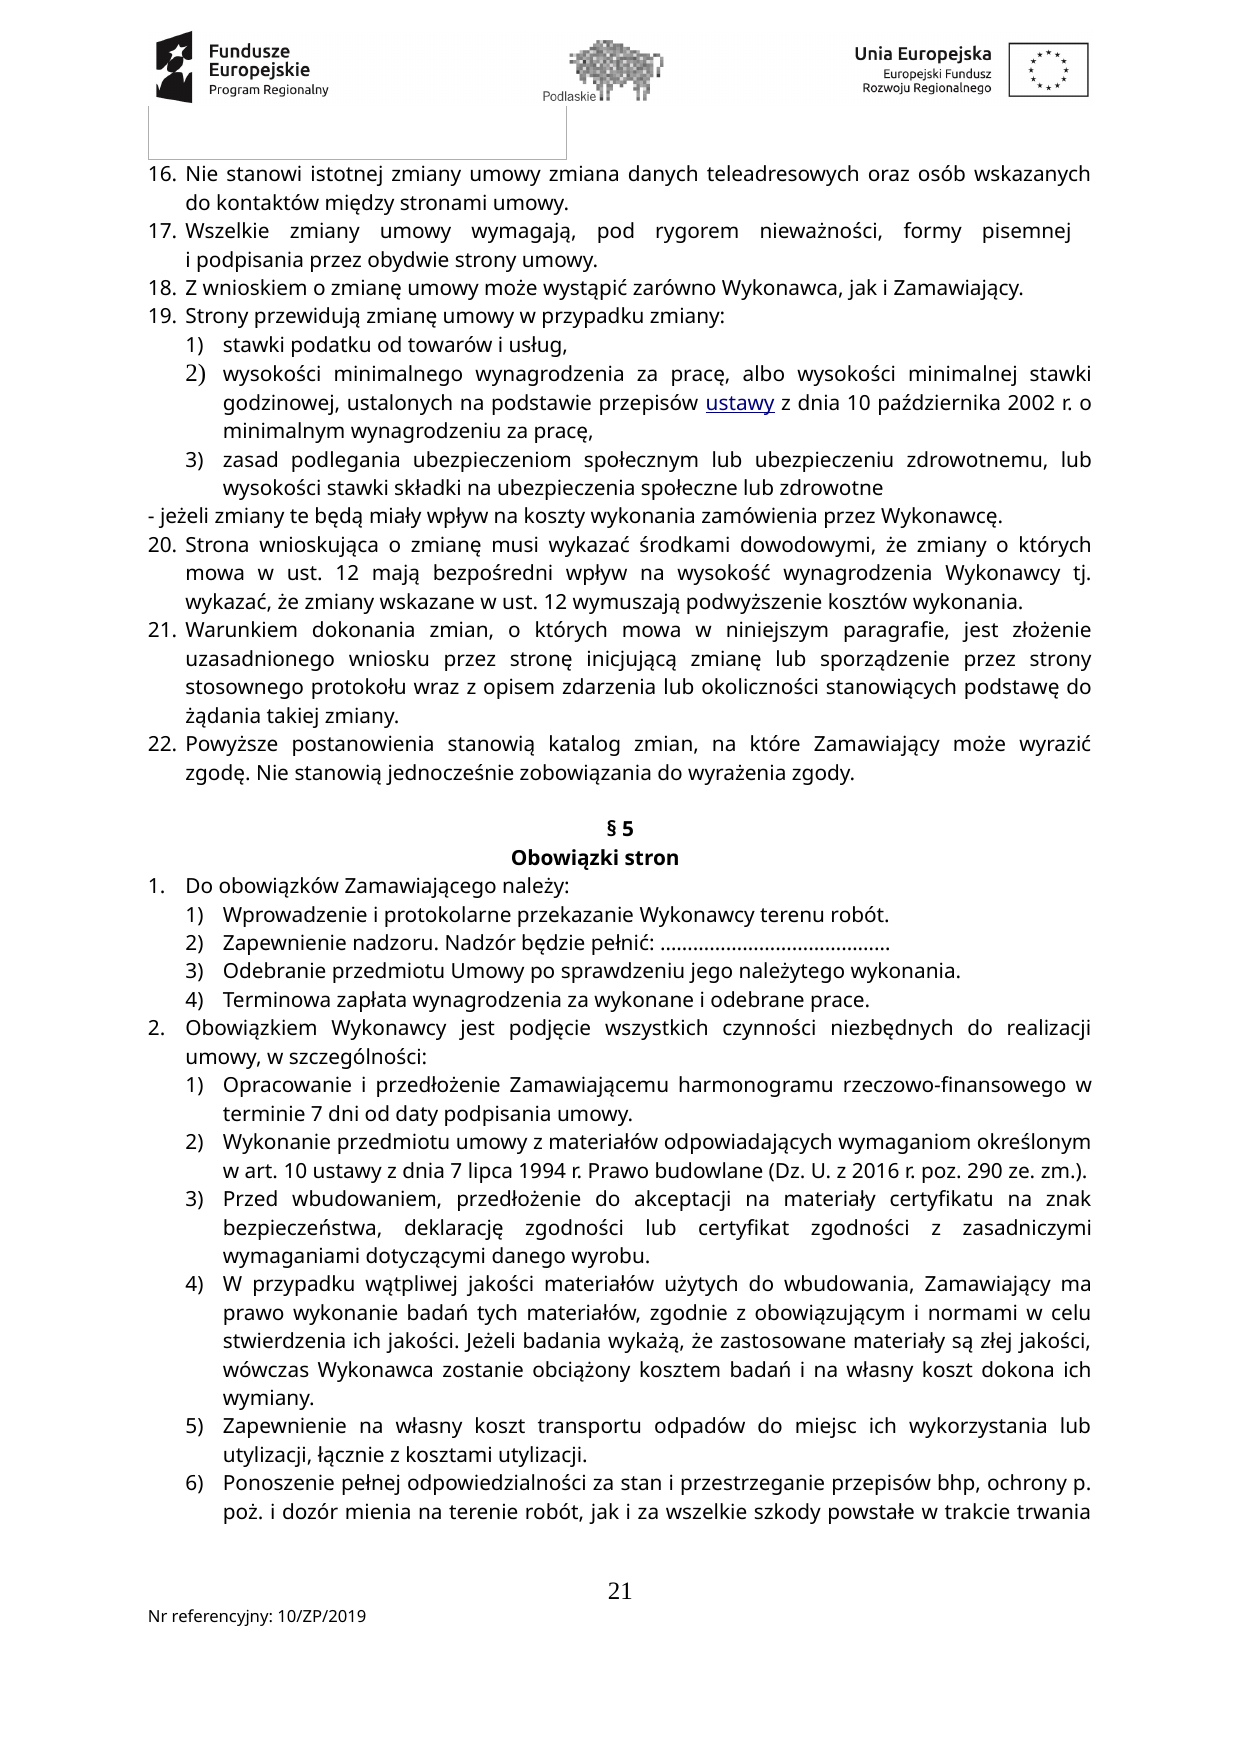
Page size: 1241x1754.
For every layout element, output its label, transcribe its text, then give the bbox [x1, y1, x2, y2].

list Wszelkie zmiany umowy wymagają, pod rygorem nieważności, formy pisemnej i podpisania przez obydwie strony umowy. [148, 216, 1092, 273]
list Opracowanie i przedłożenie Zamawiającemu harmonogramu rzeczowo-finansowego w terminie 7 dni od daty podpisania umowy. [185, 1070, 1092, 1127]
list Nie stanowi istotnej zmiany umowy zmiana danych teleadresowych oraz osób wskazanych do kontaktów między stronami umowy. [148, 159, 1092, 216]
list Terminowa zapłata wynagrodzenia za wykonane i odebrane prace. [185, 985, 1092, 1013]
list Wykonanie przedmiotu umowy z materiałów odpowiadających wymaganiom określonym w art. 10 ustawy z dnia 7 lipca 1994 r. Prawo budowlane (Dz. U. z 2016 r. poz. 290 ze. zm.). [185, 1127, 1092, 1184]
text - jeżeli zmiany te będą miały wpływ na koszty wykonania zamówienia przez Wykonawcę. [148, 502, 1092, 530]
text § 5 [148, 814, 1092, 843]
list Do obowiązków Zamawiającego należy: [148, 871, 1092, 900]
list Przed wbudowaniem, przedłożenie do akceptacji na materiały certyfikatu na znak bezpieczeństwa, deklarację zgodności lub certyfikat zgodności z zasadniczymi wymaganiami dotyczącymi danego wyrobu. [185, 1184, 1092, 1269]
list stawki podatku od towarów i usług, [185, 330, 1092, 358]
list Zapewnienie nadzoru. Nadzór będzie pełnić: …………………………………… [185, 928, 1092, 957]
list Wprowadzenie i protokolarne przekazanie Wykonawcy terenu robót. [185, 900, 1092, 928]
list Z wnioskiem o zmianę umowy może wystąpić zarówno Wykonawca, jak i Zamawiający. [148, 273, 1092, 302]
list W przypadku wątpliwej jakości materiałów użytych do wbudowania, Zamawiający ma prawo wykonanie badań tych materiałów, zgodnie z obowiązującym i normami w celu stwierdzenia ich jakości. Jeżeli badania wykażą, że zastosowane materiały są złej jakości, wówczas Wykonawca zostanie obciążony kosztem badań i na własny koszt dokona ich wymiany. [185, 1269, 1092, 1412]
list Powyższe postanowienia stanowią katalog zmian, na które Zamawiający może wyrazić zgodę. Nie stanowią jednocześnie zobowiązania do wyrażenia zgody. [148, 729, 1092, 786]
list Strona wnioskująca o zmianę musi wykazać środkami dowodowymi, że zmiany o których mowa w ust. 12 mają bezpośredni wpływ na wysokość wynagrodzenia Wykonawcy tj. wykazać, że zmiany wskazane w ust. 12 wymuszają podwyższenie kosztów wykonania. [148, 530, 1092, 615]
text Obowiązki stron [148, 843, 1092, 871]
list Ponoszenie pełnej odpowiedzialności za stan i przestrzeganie przepisów bhp, ochrony p. poż. i dozór mienia na terenie robót, jak i za wszelkie szkody powstałe w trakcie trwania [185, 1468, 1092, 1525]
list Obowiązkiem Wykonawcy jest podjęcie wszystkich czynności niezbędnych do realizacji umowy, w szczególności: [148, 1013, 1092, 1070]
list zasad podlegania ubezpieczeniom społecznym lub ubezpieczeniu zdrowotnemu, lub wysokości stawki składki na ubezpieczenia społeczne lub zdrowotne [185, 445, 1092, 502]
list Warunkiem dokonania zmian, o których mowa w niniejszym paragrafie, jest złożenie uzasadnionego wniosku przez stronę inicjującą zmianę lub sporządzenie przez strony stosownego protokołu wraz z opisem zdarzenia lub okoliczności stanowiących podstawę do żądania takiej zmiany. [148, 615, 1092, 729]
list Odebranie przedmiotu Umowy po sprawdzeniu jego należytego wykonania. [185, 957, 1092, 985]
list wysokości minimalnego wynagrodzenia za pracę, albo wysokości minimalnej stawki godzinowej, ustalonych na podstawie przepisów ustawy z dnia 10 października 2002 r. o minimalnym wynagrodzeniu za pracę, [185, 358, 1092, 445]
list Strony przewidują zmianę umowy w przypadku zmiany: [148, 302, 1092, 330]
list Zapewnienie na własny koszt transportu odpadów do miejsc ich wykorzystania lub utylizacji, łącznie z kosztami utylizacji. [185, 1412, 1092, 1468]
